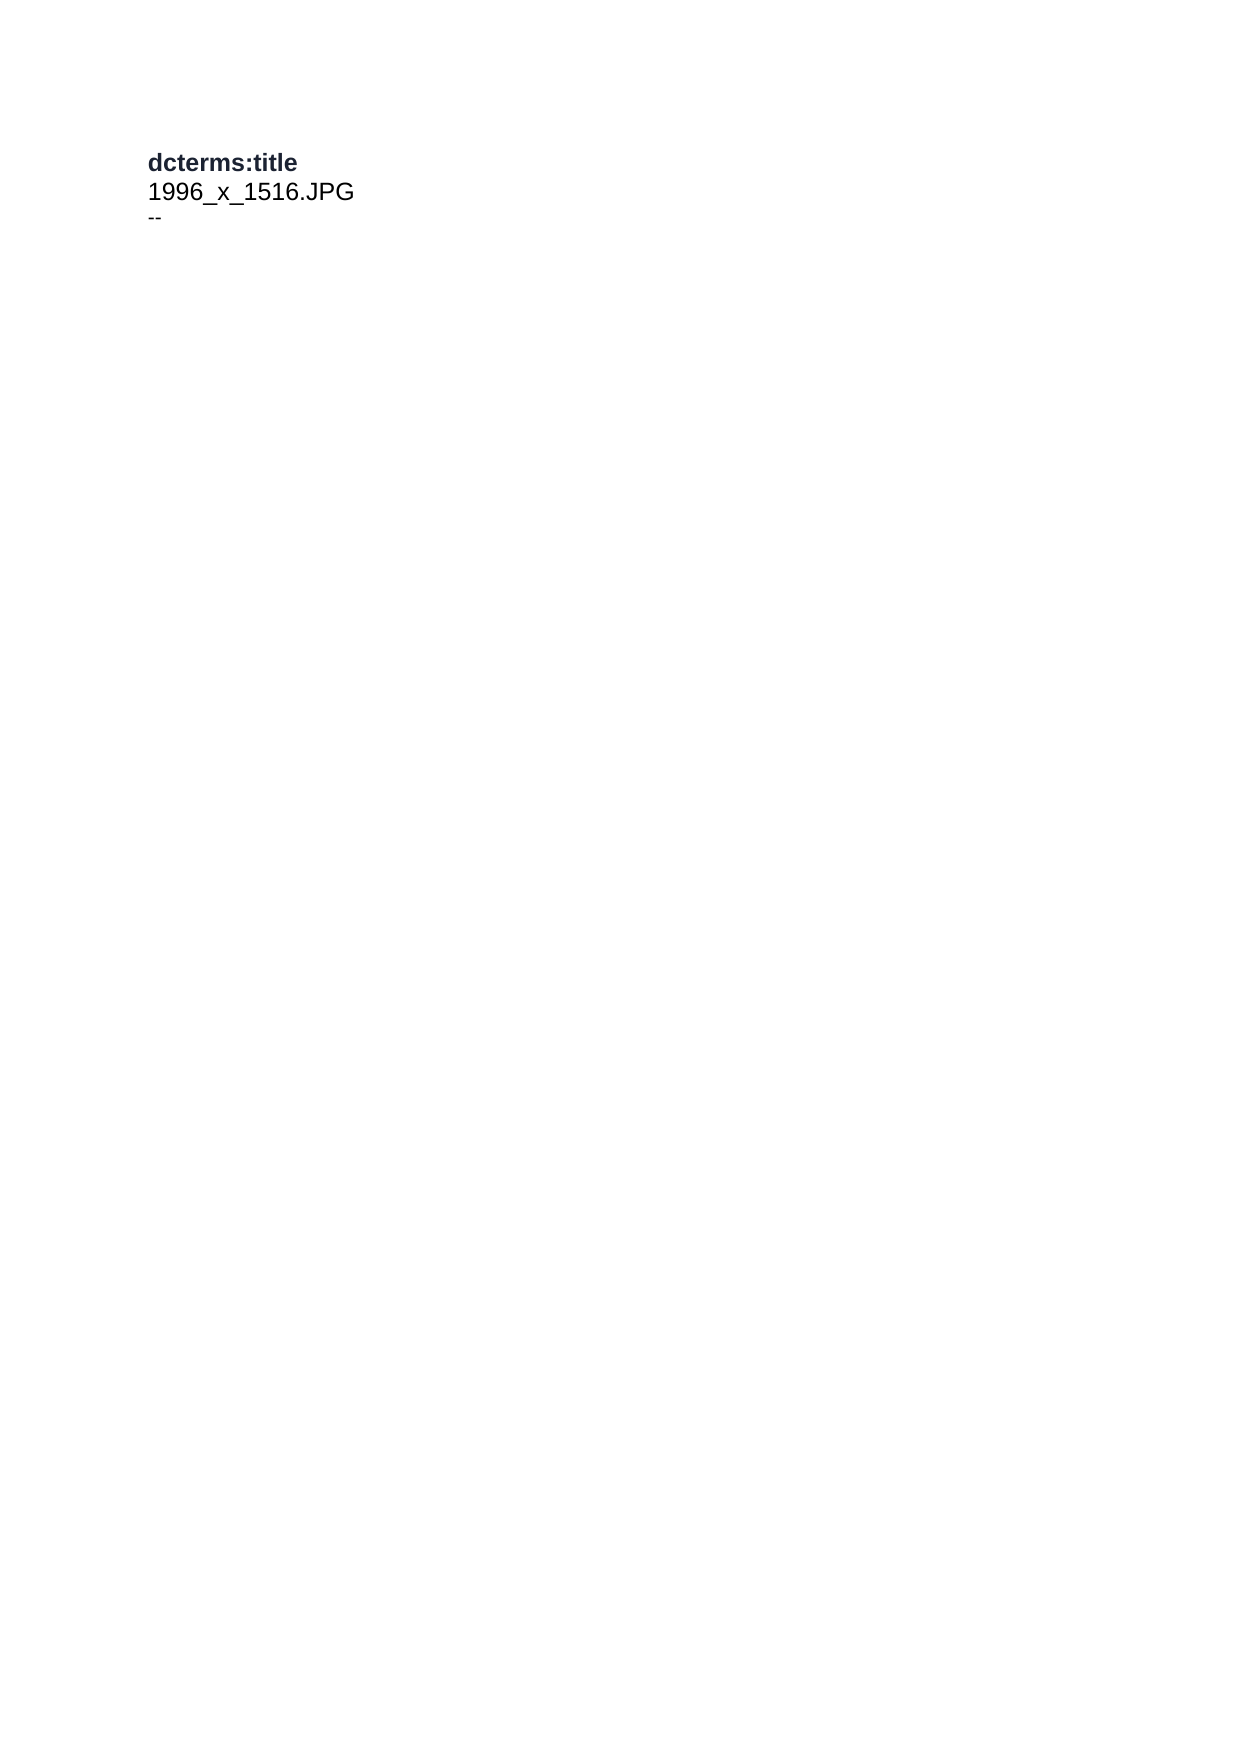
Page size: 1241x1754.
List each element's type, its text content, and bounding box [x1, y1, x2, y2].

text dcterms:title [148, 148, 1092, 176]
text -- [148, 205, 1092, 229]
text 1996_x_1516.JPG [148, 176, 1092, 205]
